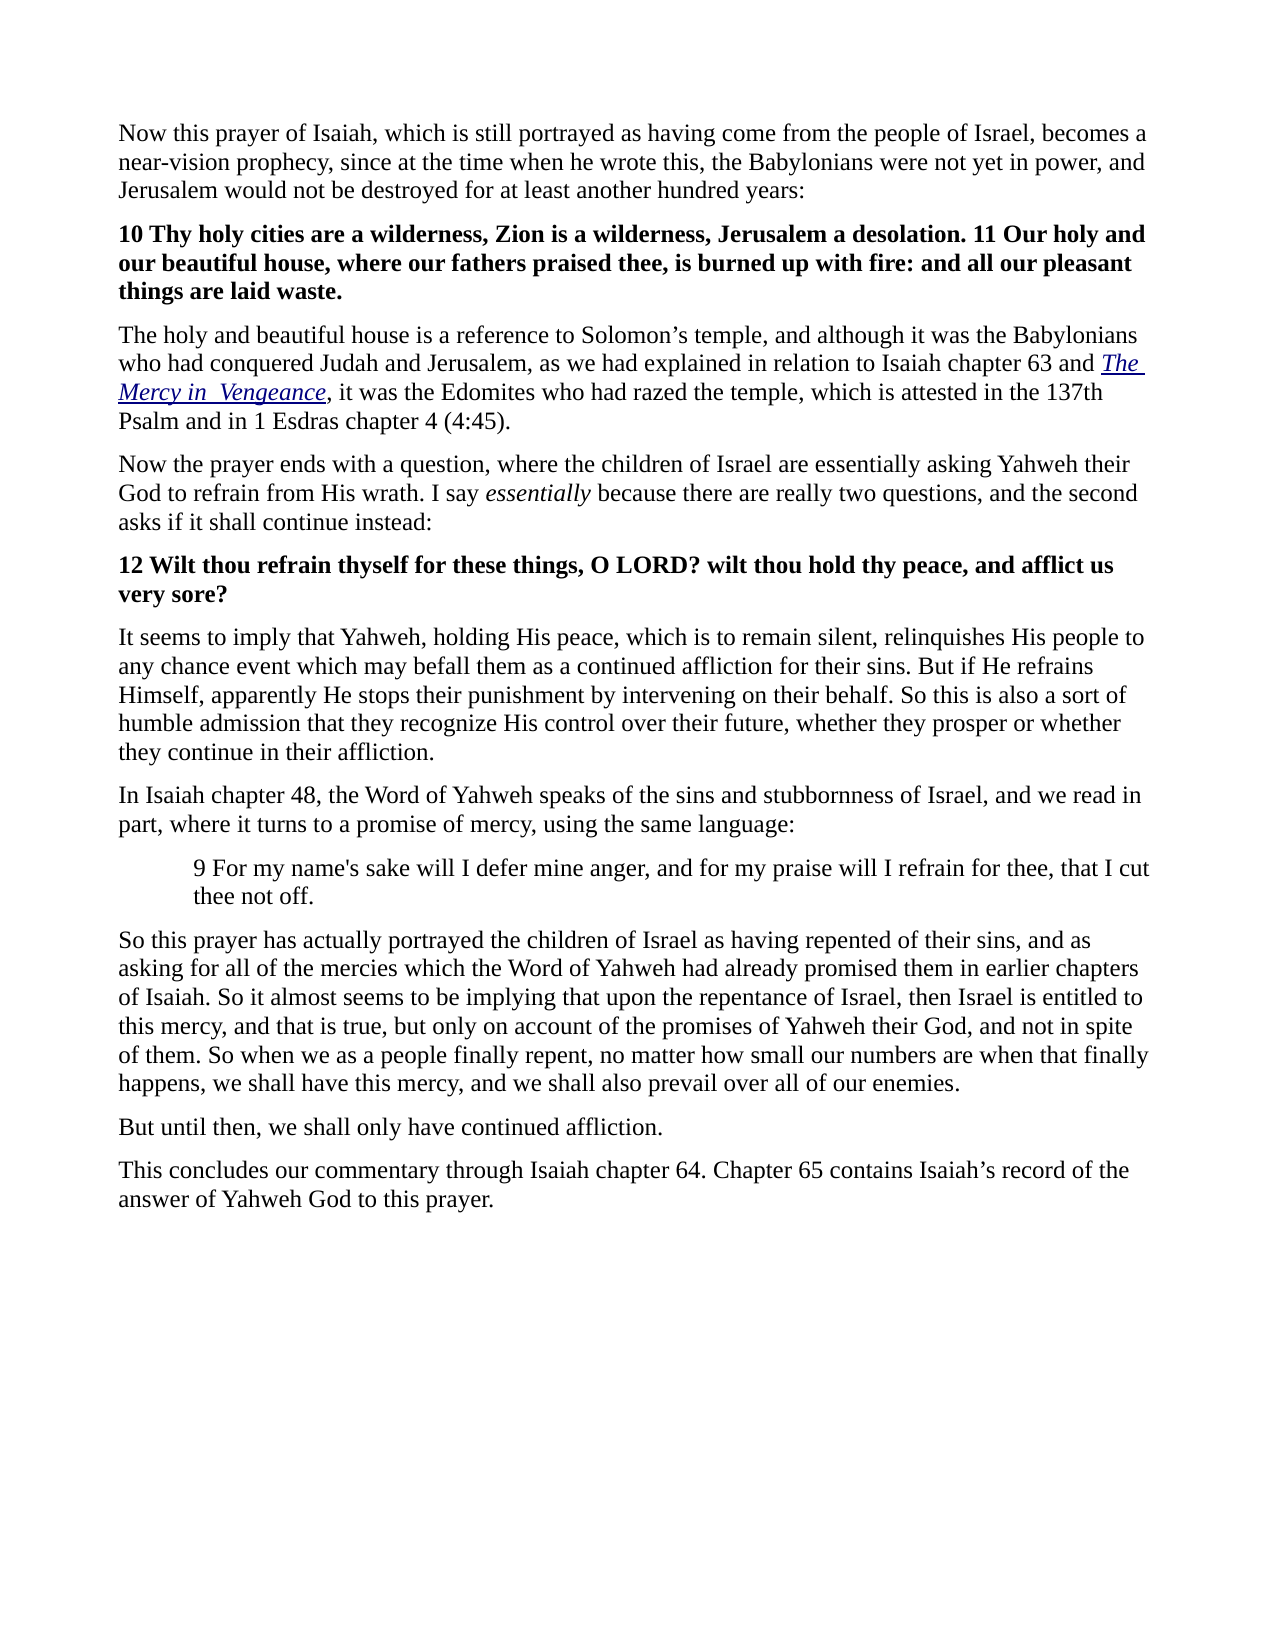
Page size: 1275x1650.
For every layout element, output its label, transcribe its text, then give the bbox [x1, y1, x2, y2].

text In Isaiah chapter 48, the Word of Yahweh speaks of the sins and stubbornness of Israel, and we read in part, where it turns to a promise of mercy, using the same language: [118, 781, 1157, 838]
text 12 Wilt thou refrain thyself for these things, O LORD? wilt thou hold thy peace, and afflict us very sore? [118, 550, 1157, 608]
text 9 For my name's sake will I defer mine anger, and for my praise will I refrain for thee, that I cut thee not off. [193, 853, 1157, 910]
text 10 Thy holy cities are a wilderness, Zion is a wilderness, Jerusalem a desolation. 11 Our holy and our beautiful house, where our fathers praised thee, is burned up with fire: and all our pleasant things are laid waste. [118, 219, 1157, 305]
text But until then, we shall only have continued affliction. [118, 1112, 1157, 1141]
text So this prayer has actually portrayed the children of Israel as having repented of their sins, and as asking for all of the mercies which the Word of Yahweh had already promised them in earlier chapters of Isaiah. So it almost seems to be implying that upon the repentance of Israel, then Israel is entitled to this mercy, and that is true, but only on account of the promises of Yahweh their God, and not in spite of them. So when we as a people finally repent, no matter how small our numbers are when that finally happens, we shall have this mercy, and we shall also prevail over all of our enemies. [118, 925, 1157, 1097]
text Now this prayer of Isaiah, which is still portrayed as having come from the people of Israel, becomes a near-vision prophecy, since at the time when he wrote this, the Babylonians were not yet in power, and Jerusalem would not be destroyed for at least another hundred years: [118, 118, 1157, 204]
text Now the prayer ends with a question, where the children of Israel are essentially asking Yahweh their God to refrain from His wrath. I say essentially because there are really two questions, and the second asks if it shall continue instead: [118, 449, 1157, 536]
text It seems to imply that Yahweh, holding His peace, which is to remain silent, relinquishes His people to any chance event which may befall them as a continued affliction for their sins. But if He refrains Himself, apparently He stops their punishment by intervening on their behalf. So this is also a sort of humble admission that they recognize His control over their future, whether they prosper or whether they continue in their affliction. [118, 622, 1157, 766]
text This concludes our commentary through Isaiah chapter 64. Chapter 65 contains Isaiah’s record of the answer of Yahweh God to this prayer. [118, 1155, 1157, 1213]
text The holy and beautiful house is a reference to Solomon’s temple, and although it was the Babylonians who had conquered Judah and Jerusalem, as we had explained in relation to Isaiah chapter 63 and The Mercy in Vengeance, it was the Edomites who had razed the temple, which is attested in the 137th Psalm and in 1 Esdras chapter 4 (4:45). [118, 320, 1157, 435]
